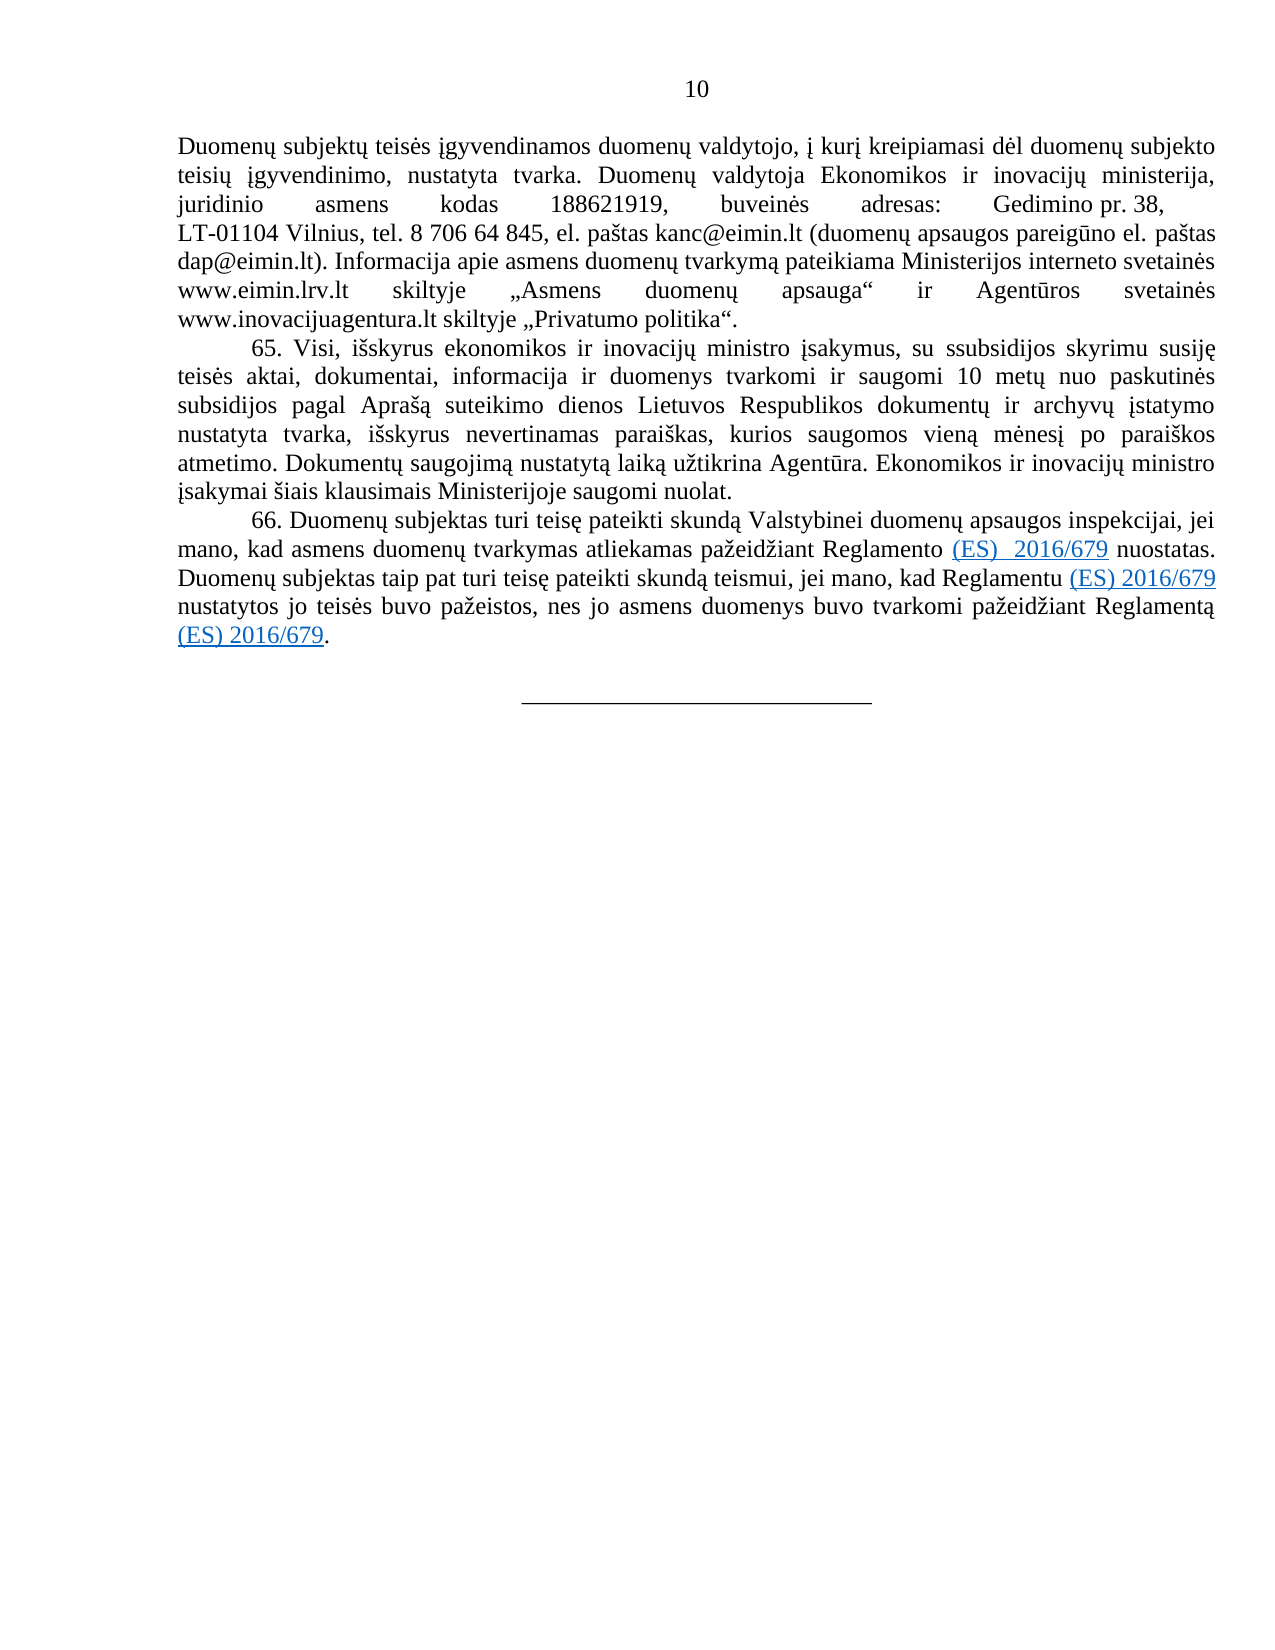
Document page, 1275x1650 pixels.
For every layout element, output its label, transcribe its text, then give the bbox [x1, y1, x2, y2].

text 65. Visi, išskyrus ekonomikos ir inovacijų ministro įsakymus, su ssubsidijos skyrimu susiję teisės aktai, dokumentai, informacija ir duomenys tvarkomi ir saugomi 10 metų nuo paskutinės subsidijos pagal Aprašą suteikimo dienos Lietuvos Respublikos dokumentų ir archyvų įstatymo nustatyta tvarka, išskyrus nevertinamas paraiškas, kurios saugomos vieną mėnesį po paraiškos atmetimo. Dokumentų saugojimą nustatytą laiką užtikrina Agentūra. Ekonomikos ir inovacijų ministro įsakymai šiais klausimais Ministerijoje saugomi nuolat. [177, 333, 1216, 505]
text Duomenų subjektų teisės įgyvendinamos duomenų valdytojo, į kurį kreipiamasi dėl duomenų subjekto teisių įgyvendinimo, nustatyta tvarka. Duomenų valdytoja Ekonomikos ir inovacijų ministerija, juridinio asmens kodas 188621919, buveinės adresas: Gedimino pr. 38, LT-01104 Vilnius, tel. 8 706 64 845, el. paštas kanc@eimin.lt (duomenų apsaugos pareigūno el. paštas dap@eimin.lt). Informacija apie asmens duomenų tvarkymą pateikiama Ministerijos interneto svetainės www.eimin.lrv.lt skiltyje „Asmens duomenų apsauga“ ir Agentūros svetainės www.inovacijuagentura.lt skiltyje „Privatumo politika“. [177, 131, 1216, 333]
text ____________________________ [177, 678, 1216, 706]
text 66. Duomenų subjektas turi teisę pateikti skundą Valstybinei duomenų apsaugos inspekcijai, jei mano, kad asmens duomenų tvarkymas atliekamas pažeidžiant Reglamento (ES) 2016/679 nuostatas. Duomenų subjektas taip pat turi teisę pateikti skundą teismui, jei mano, kad Reglamentu (ES) 2016/679 nustatytos jo teisės buvo pažeistos, nes jo asmens duomenys buvo tvarkomi pažeidžiant Reglamentą (ES) 2016/679. [177, 505, 1216, 649]
